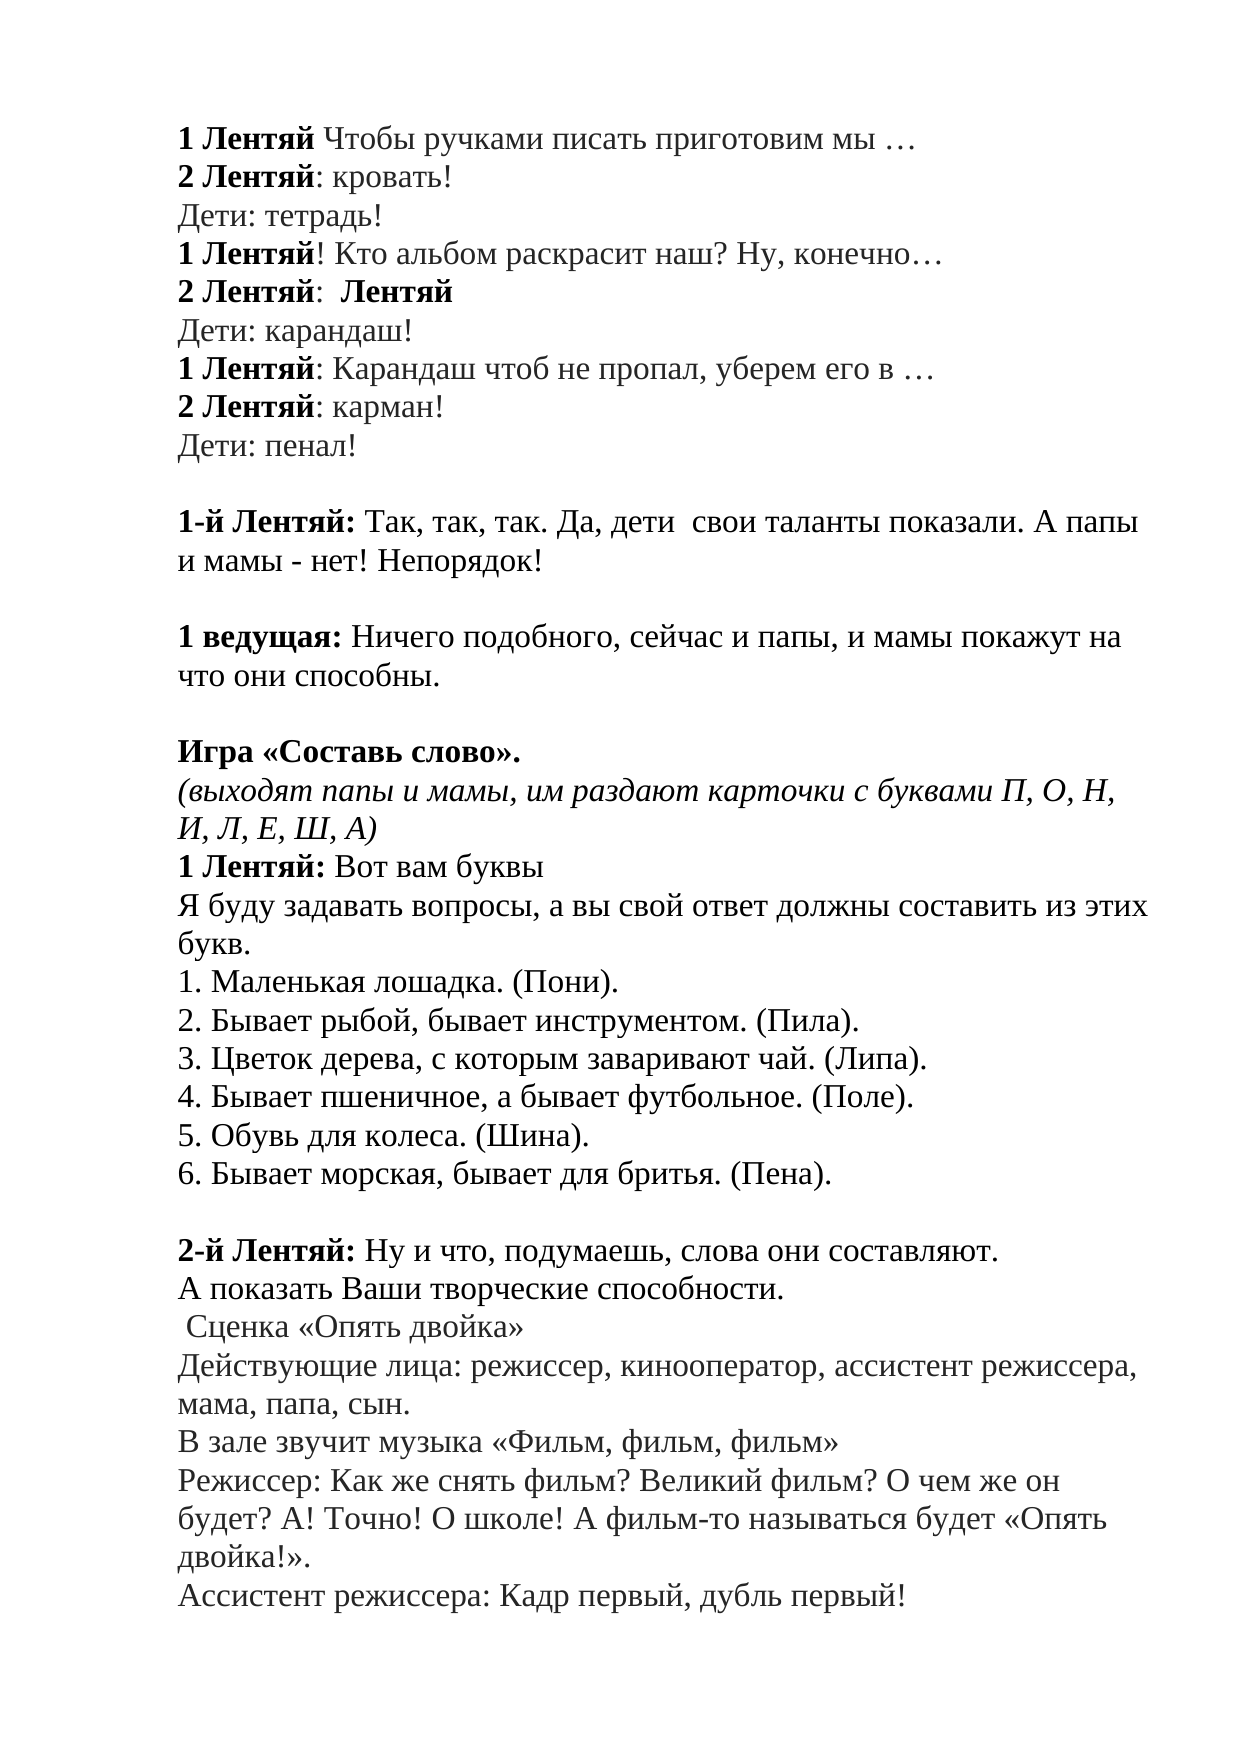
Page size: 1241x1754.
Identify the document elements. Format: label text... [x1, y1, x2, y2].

text Дети: карандаш! [177, 310, 1152, 348]
text 1 Лентяй: Карандаш чтоб не пропал, уберем его в … [177, 348, 1152, 386]
text Дети: пенал! [177, 425, 1152, 463]
text В зале звучит музыка «Фильм, фильм, фильм» [177, 1421, 1152, 1460]
text 2 Лентяй: кровать! [177, 156, 1152, 195]
text Дети: тетрадь! [177, 195, 1152, 233]
text 1-й Лентяй: Так, так, так. Да, дети свои таланты показали. А папы и мамы - нет! Непорядок! 1 ведущая: Ничего подобного, сейчас и папы, и мамы покажут на что они способны. Игра «Составь слово». (выходят папы и мамы, им раздают карточки с буквами П, О, Н, И, Л, Е, Ш, А) 1 Лентяй: Вот вам буквы Я буду задавать вопросы, а вы свой ответ должны составить из этих букв. 1. Маленькая лошадка. (Пони). 2. Бывает рыбой, бывает инструментом. (Пила). 3. Цветок дерева, с которым заваривают чай. (Липа). 4. Бывает пшеничное, а бывает футбольное. (Поле). 5. Обувь для колеса. (Шина). 6. Бывает морская, бывает для бритья. (Пена). 2-й Лентяй: Ну и что, подумаешь, слова они составляют. А показать Ваши творческие способности. [177, 463, 1152, 1306]
text 2 Лентяй: карман! [177, 386, 1152, 425]
text Ассистент режиссера: Кадр первый, дубль первый! [177, 1575, 1152, 1613]
text Действующие лица: режиссер, кинооператор, ассистент режиссера, мама, папа, сын. [177, 1345, 1152, 1421]
text 2 Лентяй: Лентяй [177, 271, 1152, 310]
text 1 Лентяй Чтобы ручками писать приготовим мы … [177, 118, 1152, 156]
text 1 Лентяй! Кто альбом раскрасит наш? Ну, конечно… [177, 233, 1152, 271]
text Режиссер: Как же снять фильм? Великий фильм? О чем же он будет? А! Точно! О школе! А фильм-то называться будет «Опять двойка!». [177, 1460, 1152, 1575]
text Сценка «Опять двойка» [177, 1306, 1152, 1345]
